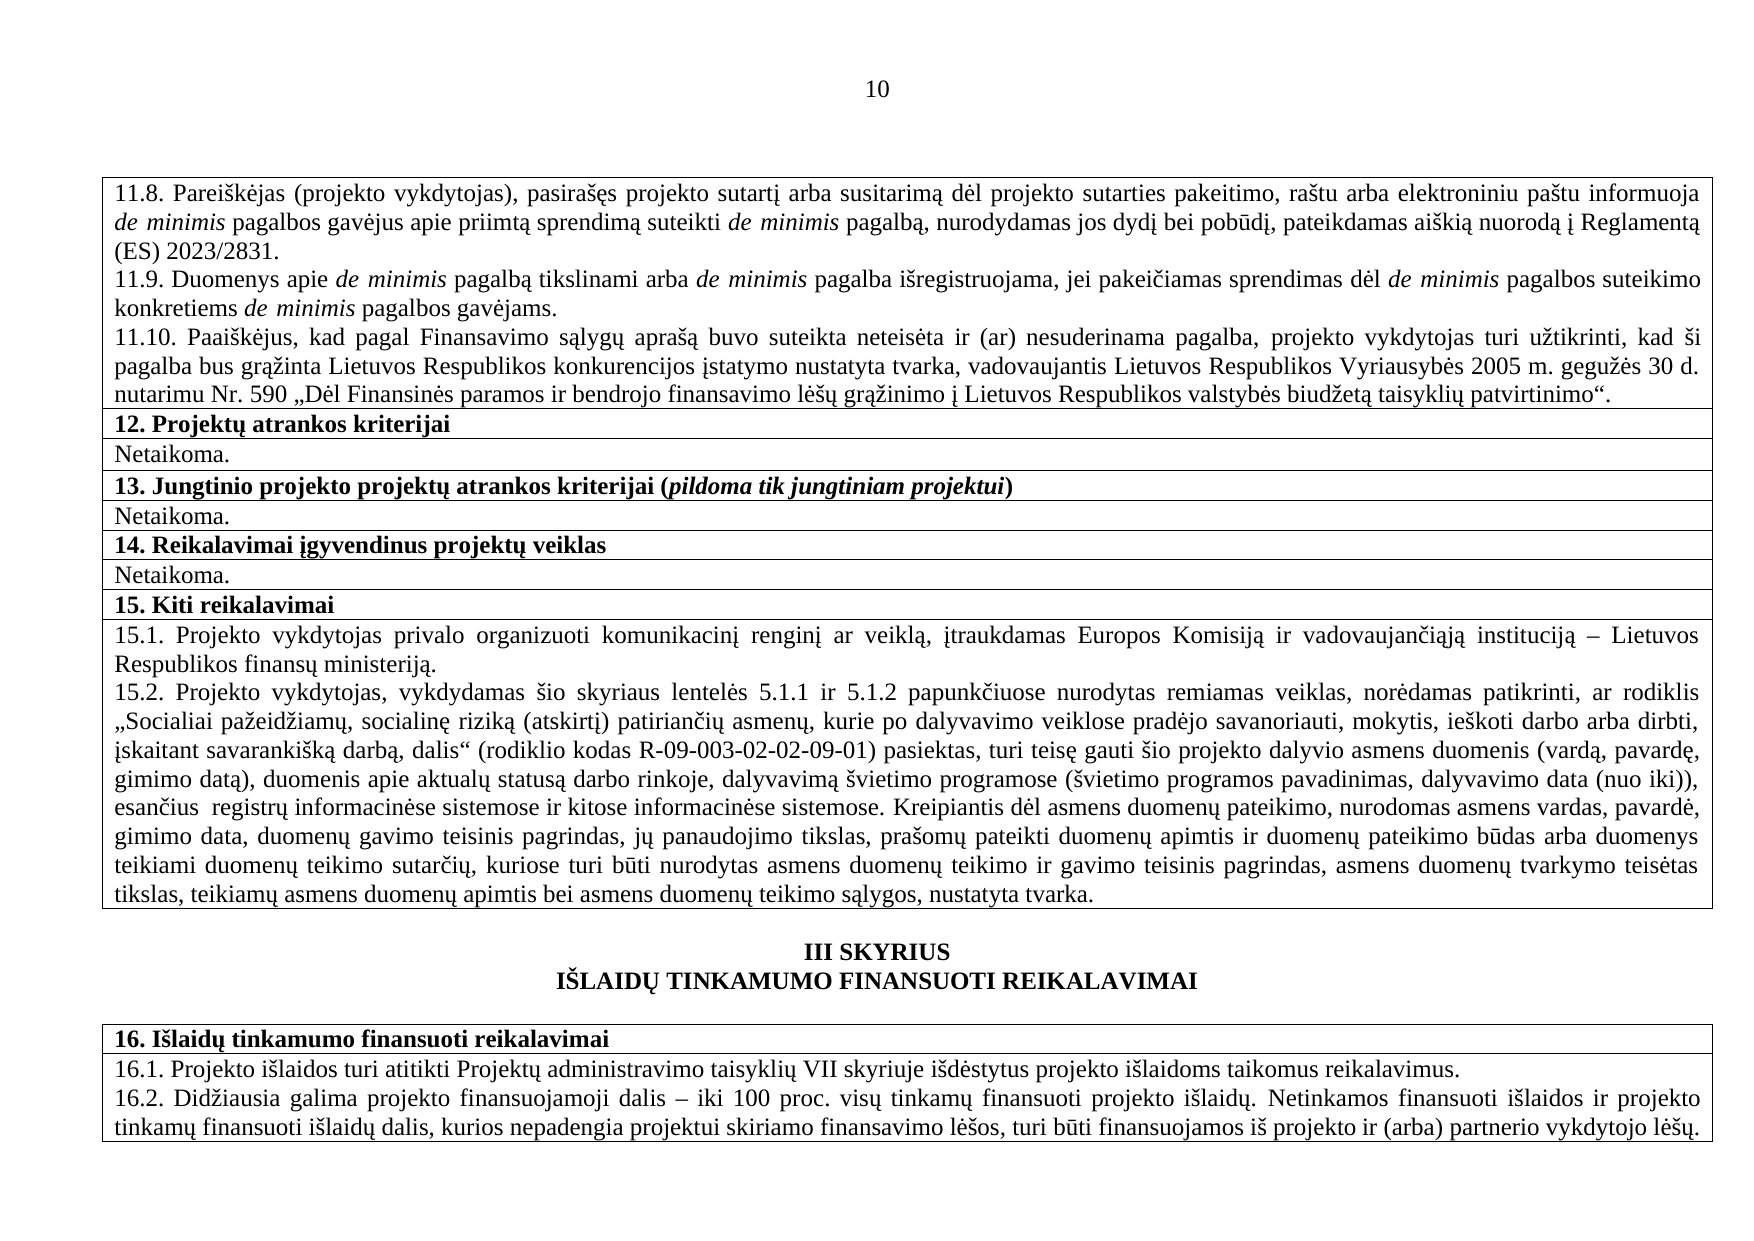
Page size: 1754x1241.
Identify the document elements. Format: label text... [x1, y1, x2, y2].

table_cell 16.1. Projekto išlaidos turi atitikti Projektų administravimo taisyklių VII skyriuje išdėstytus projekto išlaidoms taikomus reikalavimus. 16.2. Didžiausia galima projekto finansuojamoji dalis – iki 100 proc. visų tinkamų finansuoti projekto išlaidų. Netinkamos finansuoti išlaidos ir projekto tinkamų finansuoti išlaidų dalis, kurios nepadengia projektui skiriamo finansavimo lėšos, turi būti finansuojamos iš projekto ir (arba) partnerio vykdytojo lėšų. [103, 1054, 1712, 1141]
table_cell 15. Kiti reikalavimai [103, 590, 1712, 619]
table_cell 14. Reikalavimai įgyvendinus projektų veiklas [103, 531, 1712, 559]
text IŠLAIDŲ TINKAMUMO FINANSUOTI REIKALAVIMAI [118, 966, 1636, 995]
table_header 16. Išlaidų tinkamumo finansuoti reikalavimai [103, 1025, 1712, 1053]
text III SKYRIUS [118, 937, 1636, 966]
table_cell 15.1. Projekto vykdytojas privalo organizuoti komunikacinį renginį ar veiklą, įtraukdamas Europos Komisiją ir vadovaujančiąją instituciją – Lietuvos Respublikos finansų ministeriją. 15.2. Projekto vykdytojas, vykdydamas šio skyriaus lentelės 5.1.1 ir 5.1.2 papunkčiuose nurodytas remiamas veiklas, norėdamas patikrinti, ar rodiklis „Socialiai pažeidžiamų, socialinę riziką (atskirtį) patiriančių asmenų, kurie po dalyvavimo veiklose pradėjo savanoriauti, mokytis, ieškoti darbo arba dirbti, įskaitant savarankišką darbą, dalis“ (rodiklio kodas R-09-003-02-02-09-01) pasiektas, turi teisę gauti šio projekto dalyvio asmens duomenis (vardą, pavardę, gimimo datą), duomenis apie aktualų statusą darbo rinkoje, dalyvavimą švietimo programose (švietimo programos pavadinimas, dalyvavimo data (nuo iki)), esančius registrų informacinėse sistemose ir kitose informacinėse sistemose. Kreipiantis dėl asmens duomenų pateikimo, nurodomas asmens vardas, pavardė, gimimo data, duomenų gavimo teisinis pagrindas, jų panaudojimo tikslas, prašomų pateikti duomenų apimtis ir duomenų pateikimo būdas arba duomenys teikiami duomenų teikimo sutarčių, kuriose turi būti nurodytas asmens duomenų teikimo ir gavimo teisinis pagrindas, asmens duomenų tvarkymo teisėtas tikslas, teikiamų asmens duomenų apimtis bei asmens duomenų teikimo sąlygos, nustatyta tvarka. [103, 620, 1712, 907]
table_cell Netaikoma. [103, 560, 1712, 589]
table_cell Netaikoma. [103, 501, 1712, 529]
table_cell Netaikoma. [103, 439, 1712, 470]
table_cell 11.8. Pareiškėjas (projekto vykdytojas), pasirašęs projekto sutartį arba susitarimą dėl projekto sutarties pakeitimo, raštu arba elektroniniu paštu informuoja de minimis pagalbos gavėjus apie priimtą sprendimą suteikti de minimis pagalbą, nurodydamas jos dydį bei pobūdį, pateikdamas aiškią nuorodą į Reglamentą (ES) 2023/2831. 11.9. Duomenys apie de minimis pagalbą tikslinami arba de minimis pagalba išregistruojama, jei pakeičiamas sprendimas dėl de minimis pagalbos suteikimo konkretiems de minimis pagalbos gavėjams. 11.10. Paaiškėjus, kad pagal Finansavimo sąlygų aprašą buvo suteikta neteisėta ir (ar) nesuderinama pagalba, projekto vykdytojas turi užtikrinti, kad ši pagalba bus grąžinta Lietuvos Respublikos konkurencijos įstatymo nustatyta tvarka, vadovaujantis Lietuvos Respublikos Vyriausybės 2005 m. gegužės 30 d. nutarimu Nr. 590 „Dėl Finansinės paramos ir bendrojo finansavimo lėšų grąžinimo į Lietuvos Respublikos valstybės biudžetą taisyklių patvirtinimo“. [103, 178, 1712, 408]
table_cell 13. Jungtinio projekto projektų atrankos kriterijai (pildoma tik jungtiniam projektui) [103, 471, 1712, 500]
table_cell 12. Projektų atrankos kriterijai [103, 409, 1712, 438]
